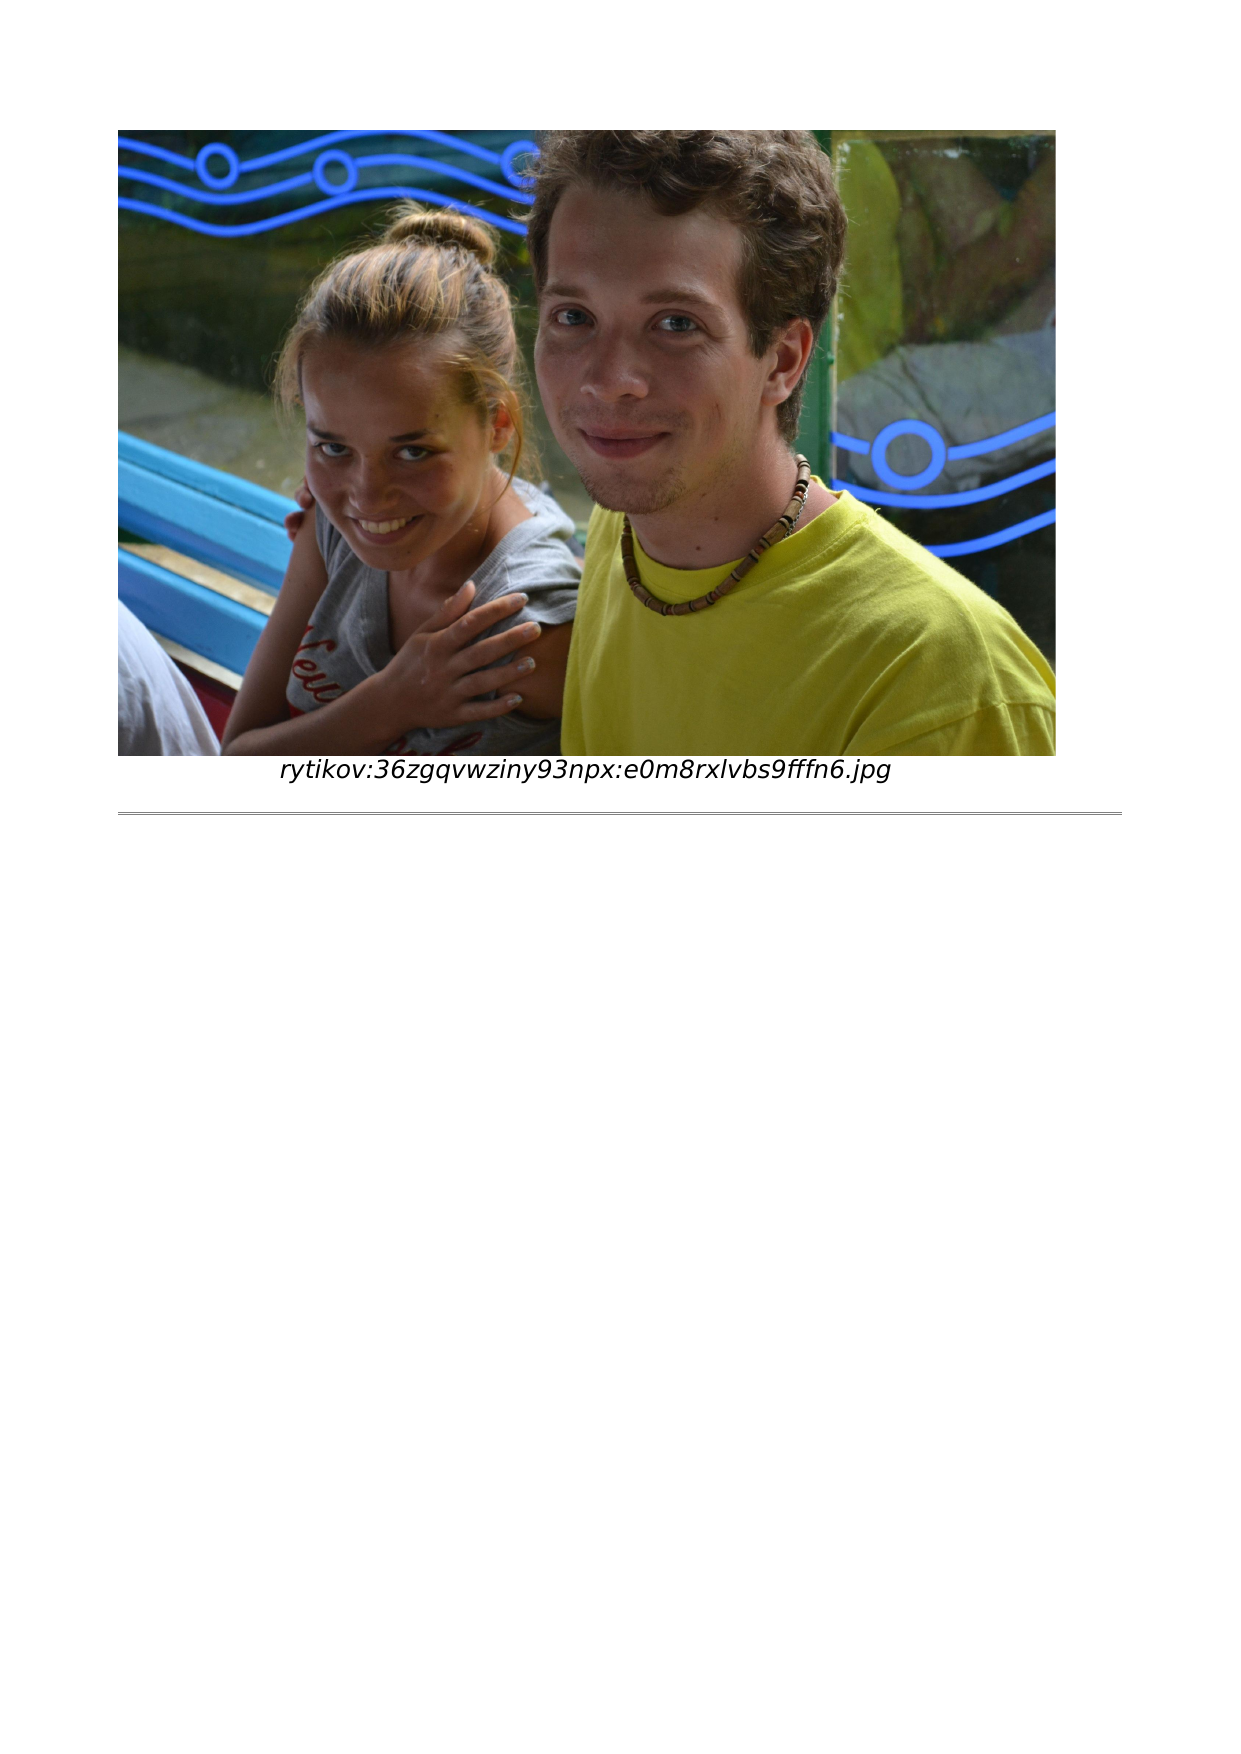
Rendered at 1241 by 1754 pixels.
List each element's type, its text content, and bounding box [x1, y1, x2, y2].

text rytikov:36zgqvwziny93npx:e0m8rxlvbs9fffn6.jpg [118, 756, 1056, 785]
picture [118, 130, 1056, 756]
